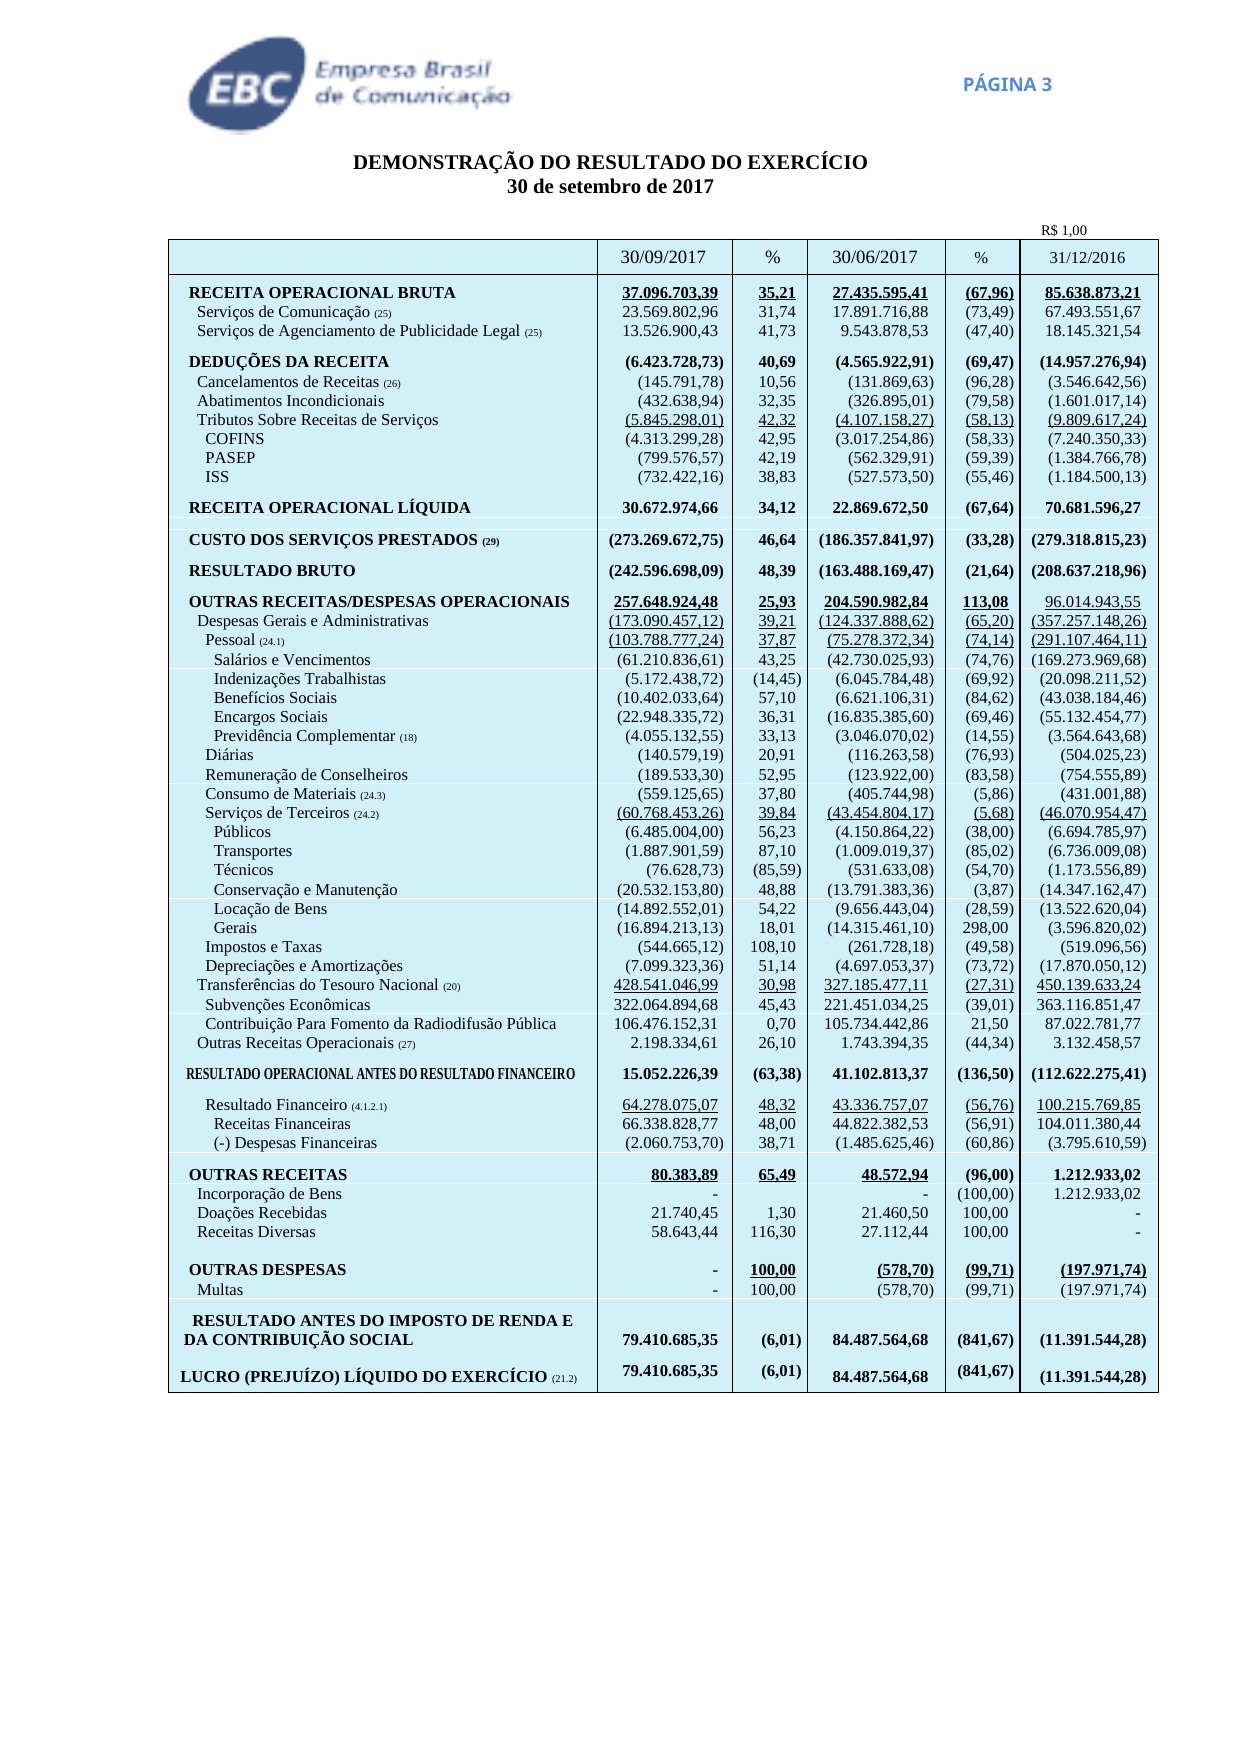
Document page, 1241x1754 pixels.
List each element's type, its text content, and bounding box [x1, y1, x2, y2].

table_cell [733, 549, 807, 561]
table_cell [169, 518, 597, 529]
table_cell (14.315.461,10) [808, 918, 945, 937]
table_cell 32,35 [733, 391, 807, 410]
table_cell [598, 1349, 732, 1361]
table_cell 85.638.873,21 [1021, 283, 1158, 302]
table_cell [946, 340, 1019, 352]
table_cell (27,31) [946, 975, 1019, 994]
table_cell 36,31 [733, 707, 807, 726]
table_cell 0,70 [733, 1014, 807, 1033]
table_cell [1021, 1349, 1158, 1361]
table_cell [946, 1083, 1019, 1095]
table_cell (54,70) [946, 860, 1019, 879]
table_cell 48,39 [733, 561, 807, 580]
table_cell [598, 518, 732, 529]
table_cell (42.730.025,93) [808, 649, 945, 668]
table_cell (1.009.019,37) [808, 841, 945, 860]
table_cell 52,95 [733, 764, 807, 783]
table_cell Doações Recebidas [169, 1203, 597, 1222]
table_cell (84,62) [946, 688, 1019, 707]
table_cell 41,73 [733, 321, 807, 340]
table_cell [169, 549, 597, 561]
table_cell (5.845.298,01) [598, 410, 732, 429]
table_cell (291.107.464,11) [1021, 630, 1158, 649]
table_cell 25,93 [733, 592, 807, 611]
table_cell (189.533,30) [598, 764, 732, 783]
table_cell (99,71) [946, 1260, 1019, 1279]
table_cell (13.522.620,04) [1021, 899, 1158, 918]
table_cell 51,14 [733, 956, 807, 975]
table_cell (261.728,18) [808, 937, 945, 956]
table_cell (46.070.954,47) [1021, 803, 1158, 822]
table_cell 113,08 [946, 592, 1019, 611]
table_cell Despesas Gerais e Administrativas [169, 611, 597, 630]
table_cell (56,76) [946, 1095, 1019, 1114]
table_cell Resultado Financeiro (4.1.2.1) [169, 1095, 597, 1114]
table_cell 428.541.046,99 [598, 975, 732, 994]
table_cell 18,01 [733, 918, 807, 937]
table_cell Serviços de Comunicação (25) [169, 302, 597, 321]
table_cell (6,01) [733, 1361, 807, 1392]
table_cell [808, 486, 945, 498]
table_cell 66.338.828,77 [598, 1114, 732, 1133]
table_cell [1021, 549, 1158, 561]
table_cell - [808, 1184, 945, 1203]
table_cell (55,46) [946, 467, 1019, 486]
table_cell Depreciações e Amortizações [169, 956, 597, 975]
table_cell (6.621.106,31) [808, 688, 945, 707]
table_cell (10.402.033,64) [598, 688, 732, 707]
table_cell 18.145.321,54 [1021, 321, 1158, 340]
table_cell Técnicos [169, 860, 597, 879]
table_cell [598, 549, 732, 561]
table_cell [598, 1083, 732, 1095]
table_cell (112.622.275,41) [1021, 1064, 1158, 1083]
table_cell OUTRAS RECEITAS [169, 1164, 597, 1183]
table_cell (28,59) [946, 899, 1019, 918]
table_header % [733, 240, 807, 274]
table_cell Serviços de Terceiros (24.2) [169, 803, 597, 822]
table_cell [1021, 486, 1158, 498]
table_cell Transferências do Tesouro Nacional (20) [169, 975, 597, 994]
table_cell 39,84 [733, 803, 807, 822]
table_cell 79.410.685,35 [598, 1361, 732, 1392]
table_cell (1.601.017,14) [1021, 391, 1158, 410]
table_cell Previdência Complementar (18) [169, 726, 597, 745]
table_cell (116.263,58) [808, 745, 945, 764]
table_cell (14.957.276,94) [1021, 352, 1158, 371]
table_cell (85,02) [946, 841, 1019, 860]
table_cell [598, 275, 732, 283]
table_cell 21,50 [946, 1014, 1019, 1033]
table_cell (43.454.804,17) [808, 803, 945, 822]
table_cell (22.948.335,72) [598, 707, 732, 726]
table_cell 96.014.943,55 [1021, 592, 1158, 611]
table_cell [808, 1083, 945, 1095]
table_cell 42,95 [733, 429, 807, 448]
table_cell (431.001,88) [1021, 784, 1158, 803]
table_cell (754.555,89) [1021, 764, 1158, 783]
table_cell (3.596.820,02) [1021, 918, 1158, 937]
table_cell (6.736.009,08) [1021, 841, 1158, 860]
table_cell [169, 1153, 597, 1164]
table_header [169, 240, 597, 274]
table_cell 65,49 [733, 1164, 807, 1183]
table_cell - [598, 1260, 732, 1279]
table_cell (5,68) [946, 803, 1019, 822]
table_cell 84.487.564,68 [808, 1361, 945, 1392]
table_cell (124.337.888,62) [808, 611, 945, 630]
table_cell (1.184.500,13) [1021, 467, 1158, 486]
table_cell (6.423.728,73) [598, 352, 732, 371]
table_cell (841,67) [946, 1311, 1019, 1349]
table_cell 27.112,44 [808, 1222, 945, 1241]
table_cell (1.173.556,89) [1021, 860, 1158, 879]
table_cell 298,00 [946, 918, 1019, 937]
table_cell (69,47) [946, 352, 1019, 371]
table_cell [946, 1241, 1019, 1260]
table_cell Encargos Sociais [169, 707, 597, 726]
table_cell [808, 580, 945, 592]
table_cell 100,00 [946, 1222, 1019, 1241]
table_cell [1021, 580, 1158, 592]
table_cell (6.485.004,00) [598, 822, 732, 841]
table_cell Outras Receitas Operacionais (27) [169, 1033, 597, 1052]
table_cell (9.809.617,24) [1021, 410, 1158, 429]
table_cell (732.422,16) [598, 467, 732, 486]
table_cell (163.488.169,47) [808, 561, 945, 580]
table_cell (85,59) [733, 860, 807, 879]
table_cell 1.743.394,35 [808, 1033, 945, 1052]
table_cell 42,19 [733, 448, 807, 467]
table_cell [1021, 275, 1158, 283]
table_cell 38,71 [733, 1133, 807, 1152]
table_cell (75.278.372,34) [808, 630, 945, 649]
table_cell 37.096.703,39 [598, 283, 732, 302]
table_cell 44.822.382,53 [808, 1114, 945, 1133]
table_cell OUTRAS RECEITAS/DESPESAS OPERACIONAIS [169, 592, 597, 611]
table_cell Contribuição Para Fomento da Radiodifusão Pública [169, 1014, 597, 1033]
table_cell 450.139.633,24 [1021, 975, 1158, 994]
table_cell (20.532.153,80) [598, 879, 732, 898]
table_cell (21,64) [946, 561, 1019, 580]
table_cell ISS [169, 467, 597, 486]
table_cell 34,12 [733, 498, 807, 517]
table_cell [1021, 518, 1158, 529]
table_cell [946, 518, 1019, 529]
table_cell 84.487.564,68 [808, 1311, 945, 1349]
table_cell 38,83 [733, 467, 807, 486]
table_cell (38,00) [946, 822, 1019, 841]
table_cell [808, 1052, 945, 1064]
table_cell (56,91) [946, 1114, 1019, 1133]
table_cell [598, 1299, 732, 1311]
table_cell (73,49) [946, 302, 1019, 321]
table_cell (69,46) [946, 707, 1019, 726]
table_cell 17.891.716,88 [808, 302, 945, 321]
table_cell [808, 1153, 945, 1164]
table_cell Benefícios Sociais [169, 688, 597, 707]
table_cell (74,76) [946, 649, 1019, 668]
table_cell (6.694.785,97) [1021, 822, 1158, 841]
table_cell 70.681.596,27 [1021, 498, 1158, 517]
table_cell (7.099.323,36) [598, 956, 732, 975]
table_header % [946, 240, 1019, 274]
table_cell [808, 1299, 945, 1311]
table_cell 31,74 [733, 302, 807, 321]
table_cell (1.384.766,78) [1021, 448, 1158, 467]
table_cell (357.257.148,26) [1021, 611, 1158, 630]
table_cell (2.060.753,70) [598, 1133, 732, 1152]
table_cell - [1021, 1203, 1158, 1222]
table_cell [169, 1083, 597, 1095]
table_cell (67,96) [946, 283, 1019, 302]
table_cell (4.055.132,55) [598, 726, 732, 745]
table_header 31/12/2016 [1021, 240, 1158, 274]
table_cell (173.090.457,12) [598, 611, 732, 630]
table_cell [946, 1299, 1019, 1311]
table_cell (3.795.610,59) [1021, 1133, 1158, 1152]
table_cell [808, 1349, 945, 1361]
table_cell (5.172.438,72) [598, 669, 732, 688]
table_cell [598, 1052, 732, 1064]
table_cell (83,58) [946, 764, 1019, 783]
table_cell 79.410.685,35 [598, 1311, 732, 1349]
table_cell [169, 1299, 597, 1311]
table_cell 80.383,89 [598, 1164, 732, 1183]
table_cell 33,13 [733, 726, 807, 745]
table_cell 41.102.813,37 [808, 1064, 945, 1083]
table_cell (73,72) [946, 956, 1019, 975]
table_cell (3.546.642,56) [1021, 371, 1158, 391]
table_cell 30,98 [733, 975, 807, 994]
table_cell [169, 580, 597, 592]
table_cell 40,69 [733, 352, 807, 371]
table_cell (3.564.643,68) [1021, 726, 1158, 745]
table_cell [946, 486, 1019, 498]
table_cell 48,00 [733, 1114, 807, 1133]
table_cell (14,55) [946, 726, 1019, 745]
table_cell Pessoal (24.1) [169, 630, 597, 649]
table_cell (562.329,91) [808, 448, 945, 467]
table_cell 22.869.672,50 [808, 498, 945, 517]
table_cell (44,34) [946, 1033, 1019, 1052]
table_cell [598, 580, 732, 592]
table_cell LUCRO (PREJUÍZO) LÍQUIDO DO EXERCÍCIO (21.2) [169, 1361, 597, 1392]
table_cell 46,64 [733, 530, 807, 549]
table_cell [733, 580, 807, 592]
table_cell 21.460,50 [808, 1203, 945, 1222]
table_cell (527.573,50) [808, 467, 945, 486]
table_cell 57,10 [733, 688, 807, 707]
table_cell (65,20) [946, 611, 1019, 630]
table_cell [1021, 1241, 1158, 1260]
table_cell (197.971,74) [1021, 1260, 1158, 1279]
table_cell 10,56 [733, 371, 807, 391]
table_cell 1,30 [733, 1203, 807, 1222]
table_cell [733, 1153, 807, 1164]
table_cell (136,50) [946, 1064, 1019, 1083]
table_cell (3,87) [946, 879, 1019, 898]
table_cell 42,32 [733, 410, 807, 429]
table_cell [733, 1052, 807, 1064]
table_cell [808, 340, 945, 352]
table_cell (7.240.350,33) [1021, 429, 1158, 448]
table_cell [733, 1349, 807, 1361]
table_cell 15.052.226,39 [598, 1064, 732, 1083]
table_cell (103.788.777,24) [598, 630, 732, 649]
table_cell Receitas Financeiras [169, 1114, 597, 1133]
table_cell (79,58) [946, 391, 1019, 410]
table_cell (186.357.841,97) [808, 530, 945, 549]
table_cell Consumo de Materiais (24.3) [169, 784, 597, 803]
table_cell 100,00 [733, 1279, 807, 1298]
table_cell RECEITA OPERACIONAL BRUTA [169, 283, 597, 302]
table_cell 105.734.442,86 [808, 1014, 945, 1033]
table_cell 116,30 [733, 1222, 807, 1241]
table_cell (6.045.784,48) [808, 669, 945, 688]
table_cell (559.125,65) [598, 784, 732, 803]
table_cell Incorporação de Bens [169, 1184, 597, 1203]
table_cell (58,33) [946, 429, 1019, 448]
table_cell 1.212.933,02 [1021, 1164, 1158, 1183]
text 30 de setembro de 2017 [187, 174, 1034, 198]
table_cell - [598, 1279, 732, 1298]
table_cell [808, 275, 945, 283]
table_cell 257.648.924,48 [598, 592, 732, 611]
table_cell (4.697.053,37) [808, 956, 945, 975]
table_cell Abatimentos Incondicionais [169, 391, 597, 410]
table_cell CUSTO DOS SERVIÇOS PRESTADOS (29) [169, 530, 597, 549]
table_cell 30.672.974,66 [598, 498, 732, 517]
table_cell [169, 486, 597, 498]
table_cell (1.485.625,46) [808, 1133, 945, 1152]
table_cell (6,01) [733, 1311, 807, 1349]
table_cell (279.318.815,23) [1021, 530, 1158, 549]
table_cell [169, 1052, 597, 1064]
table_cell 20,91 [733, 745, 807, 764]
table_cell (76,93) [946, 745, 1019, 764]
table_cell [598, 340, 732, 352]
table_cell (5,86) [946, 784, 1019, 803]
table_cell 37,80 [733, 784, 807, 803]
table_cell 108,10 [733, 937, 807, 956]
table_cell Locação de Bens [169, 899, 597, 918]
table_cell [169, 340, 597, 352]
table_cell (9.656.443,04) [808, 899, 945, 918]
table_cell Multas [169, 1279, 597, 1298]
table_cell RESULTADO ANTES DO IMPOSTO DE RENDA E DA CONTRIBUIÇÃO SOCIAL [169, 1311, 597, 1349]
table_cell (60.768.453,26) [598, 803, 732, 822]
table_cell 39,21 [733, 611, 807, 630]
table_cell (3.017.254,86) [808, 429, 945, 448]
table_cell 204.590.982,84 [808, 592, 945, 611]
table_cell RECEITA OPERACIONAL LÍQUIDA [169, 498, 597, 517]
table_cell [1021, 1153, 1158, 1164]
table_cell Salários e Vencimentos [169, 649, 597, 668]
table_cell 2.198.334,61 [598, 1033, 732, 1052]
table_cell [169, 1241, 597, 1260]
table_cell Receitas Diversas [169, 1222, 597, 1241]
table_cell (131.869,63) [808, 371, 945, 391]
table_cell RESULTADO OPERACIONAL ANTES DO RESULTADO FINANCEIRO [169, 1064, 597, 1083]
table_cell (519.096,56) [1021, 937, 1158, 956]
table_cell (69,92) [946, 669, 1019, 688]
table_cell 100.215.769,85 [1021, 1095, 1158, 1114]
table_cell (326.895,01) [808, 391, 945, 410]
table_cell 48.572,94 [808, 1164, 945, 1183]
table_cell 221.451.034,25 [808, 994, 945, 1013]
table_cell (14,45) [733, 669, 807, 688]
table_cell (13.791.383,36) [808, 879, 945, 898]
table_cell [946, 275, 1019, 283]
table_cell [598, 1153, 732, 1164]
table_cell (99,71) [946, 1279, 1019, 1298]
table_cell (67,64) [946, 498, 1019, 517]
table_cell (405.744,98) [808, 784, 945, 803]
table_cell 1.212.933,02 [1021, 1184, 1158, 1203]
table_cell (60,86) [946, 1133, 1019, 1152]
table_cell Indenizações Trabalhistas [169, 669, 597, 688]
table_cell (47,40) [946, 321, 1019, 340]
table_cell Diárias [169, 745, 597, 764]
table_cell (16.894.213,13) [598, 918, 732, 937]
table_cell 67.493.551,67 [1021, 302, 1158, 321]
table_cell 87.022.781,77 [1021, 1014, 1158, 1033]
table_cell [733, 1299, 807, 1311]
table_cell Serviços de Agenciamento de Publicidade Legal (25) [169, 321, 597, 340]
table_cell (59,39) [946, 448, 1019, 467]
table_cell (14.892.552,01) [598, 899, 732, 918]
table_cell [808, 1241, 945, 1260]
table_cell Conservação e Manutenção [169, 879, 597, 898]
table_cell 37,87 [733, 630, 807, 649]
table_cell (242.596.698,09) [598, 561, 732, 580]
table_cell (4.150.864,22) [808, 822, 945, 841]
table_cell [1021, 1052, 1158, 1064]
table_cell (4.565.922,91) [808, 352, 945, 371]
table_cell [946, 580, 1019, 592]
table_cell (43.038.184,46) [1021, 688, 1158, 707]
table_cell [946, 549, 1019, 561]
table_cell [733, 1184, 807, 1203]
table_cell (20.098.211,52) [1021, 669, 1158, 688]
table_cell (140.579,19) [598, 745, 732, 764]
table_cell (11.391.544,28) [1021, 1311, 1158, 1349]
table_cell (96,28) [946, 371, 1019, 391]
table_cell 58.643,44 [598, 1222, 732, 1241]
table_cell 48,32 [733, 1095, 807, 1114]
table_cell [733, 340, 807, 352]
table_cell [946, 1052, 1019, 1064]
table_cell 23.569.802,96 [598, 302, 732, 321]
table_cell Cancelamentos de Receitas (26) [169, 371, 597, 391]
table_cell [598, 486, 732, 498]
table_cell [808, 549, 945, 561]
table_cell (123.922,00) [808, 764, 945, 783]
table_cell (504.025,23) [1021, 745, 1158, 764]
table_cell (33,28) [946, 530, 1019, 549]
table_cell [733, 1083, 807, 1095]
table_cell (578,70) [808, 1279, 945, 1298]
table_cell (58,13) [946, 410, 1019, 429]
table_cell (799.576,57) [598, 448, 732, 467]
table_cell [169, 1349, 597, 1361]
table_cell (49,58) [946, 937, 1019, 956]
table_cell [733, 1241, 807, 1260]
table_cell 3.132.458,57 [1021, 1033, 1158, 1052]
table_cell Tributos Sobre Receitas de Serviços [169, 410, 597, 429]
table_cell Gerais [169, 918, 597, 937]
table_cell 21.740,45 [598, 1203, 732, 1222]
table_cell [1021, 1299, 1158, 1311]
table_cell (100,00) [946, 1184, 1019, 1203]
table_cell 48,88 [733, 879, 807, 898]
table_cell (39,01) [946, 994, 1019, 1013]
table_cell 43,25 [733, 649, 807, 668]
table_cell 26,10 [733, 1033, 807, 1052]
table_cell 64.278.075,07 [598, 1095, 732, 1114]
table_cell 56,23 [733, 822, 807, 841]
table_cell Subvenções Econômicas [169, 994, 597, 1013]
table_cell (76.628,73) [598, 860, 732, 879]
table_cell 27.435.595,41 [808, 283, 945, 302]
table_cell 87,10 [733, 841, 807, 860]
table_cell 363.116.851,47 [1021, 994, 1158, 1013]
table_cell (1.887.901,59) [598, 841, 732, 860]
table_cell Impostos e Taxas [169, 937, 597, 956]
table_cell [598, 1241, 732, 1260]
text DEMONSTRAÇÃO DO RESULTADO DO EXERCÍCIO [187, 150, 1034, 174]
table_cell (169.273.969,68) [1021, 649, 1158, 668]
table_cell (17.870.050,12) [1021, 956, 1158, 975]
table_cell - [598, 1184, 732, 1203]
table_cell (63,38) [733, 1064, 807, 1083]
table_cell COFINS [169, 429, 597, 448]
table_cell (-) Despesas Financeiras [169, 1133, 597, 1152]
table_cell RESULTADO BRUTO [169, 561, 597, 580]
table_cell Transportes [169, 841, 597, 860]
table_header 30/09/2017 [598, 240, 732, 274]
table_cell (208.637.218,96) [1021, 561, 1158, 580]
table_cell 104.011.380,44 [1021, 1114, 1158, 1133]
table_cell Públicos [169, 822, 597, 841]
table_cell 9.543.878,53 [808, 321, 945, 340]
table_cell DEDUÇÕES DA RECEITA [169, 352, 597, 371]
table_cell 322.064.894,68 [598, 994, 732, 1013]
table_cell [733, 275, 807, 283]
table_cell OUTRAS DESPESAS [169, 1260, 597, 1279]
table_cell 100,00 [946, 1203, 1019, 1222]
table_cell 35,21 [733, 283, 807, 302]
table_cell [733, 518, 807, 529]
table_cell (3.046.070,02) [808, 726, 945, 745]
table_cell (61.210.836,61) [598, 649, 732, 668]
table_cell (14.347.162,47) [1021, 879, 1158, 898]
table_cell (55.132.454,77) [1021, 707, 1158, 726]
table_cell PASEP [169, 448, 597, 467]
table_cell (531.633,08) [808, 860, 945, 879]
text R$ 1,00 [187, 222, 1088, 239]
table_cell 106.476.152,31 [598, 1014, 732, 1033]
table_cell 45,43 [733, 994, 807, 1013]
table_cell (96,00) [946, 1164, 1019, 1183]
table_cell (16.835.385,60) [808, 707, 945, 726]
table_cell (4.313.299,28) [598, 429, 732, 448]
table_cell 54,22 [733, 899, 807, 918]
table_cell (544.665,12) [598, 937, 732, 956]
table_cell (74,14) [946, 630, 1019, 649]
table_cell [946, 1153, 1019, 1164]
table_cell [733, 486, 807, 498]
table_cell Remuneração de Conselheiros [169, 764, 597, 783]
table_cell [1021, 1083, 1158, 1095]
table_cell [169, 275, 597, 283]
table_cell - [1021, 1222, 1158, 1241]
table_cell (11.391.544,28) [1021, 1361, 1158, 1392]
table_cell (197.971,74) [1021, 1279, 1158, 1298]
table_cell 327.185.477,11 [808, 975, 945, 994]
table_cell 100,00 [733, 1260, 807, 1279]
table_cell [808, 518, 945, 529]
table_cell (432.638,94) [598, 391, 732, 410]
table_cell (578,70) [808, 1260, 945, 1279]
table_cell 43.336.757,07 [808, 1095, 945, 1114]
table_cell (841,67) [946, 1361, 1019, 1392]
table_header 30/06/2017 [808, 240, 945, 274]
table_cell [1021, 340, 1158, 352]
table_cell [946, 1349, 1019, 1361]
table_cell 13.526.900,43 [598, 321, 732, 340]
table_cell (4.107.158,27) [808, 410, 945, 429]
table_cell (273.269.672,75) [598, 530, 732, 549]
table_cell (145.791,78) [598, 371, 732, 391]
